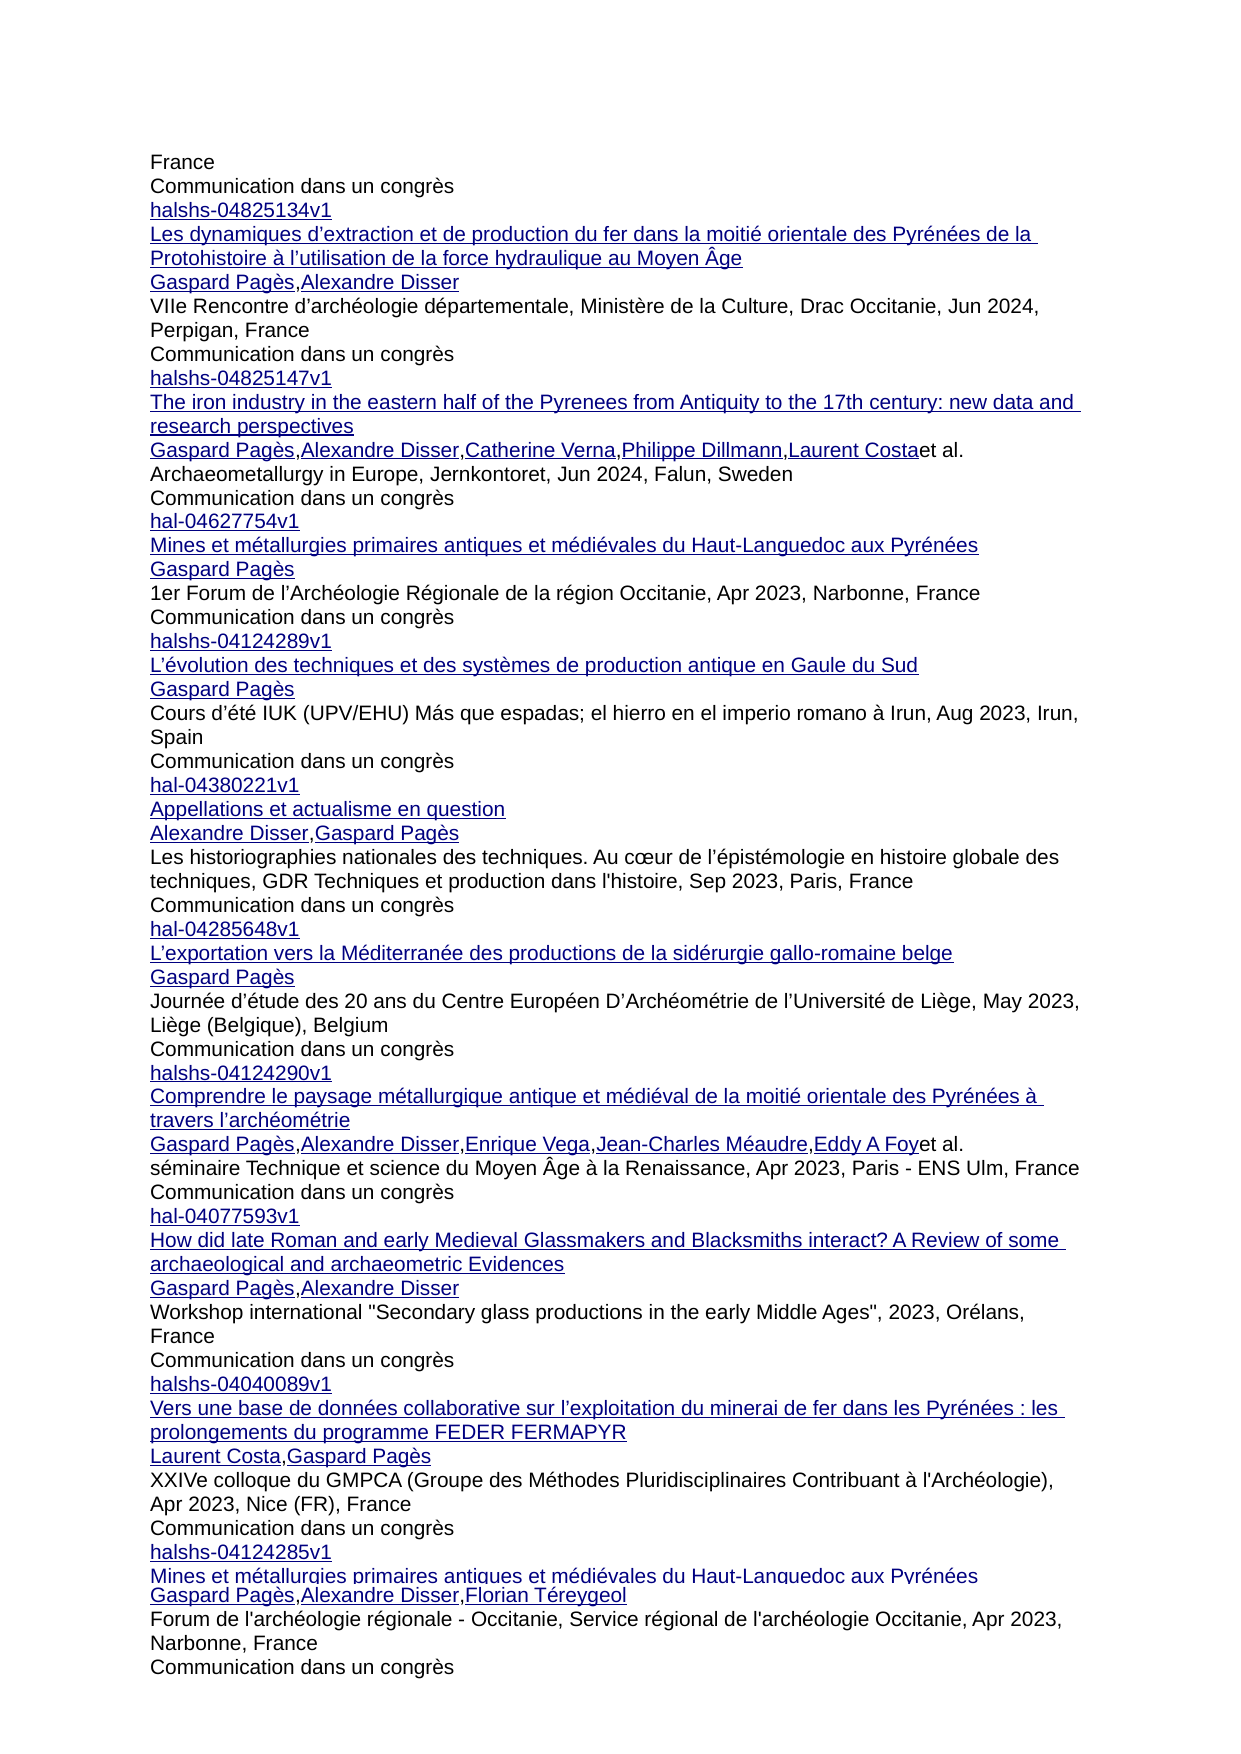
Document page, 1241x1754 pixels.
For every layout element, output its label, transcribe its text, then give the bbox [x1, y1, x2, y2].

table_cell Mines et métallurgies primaires antiques et médiévales du Haut-Languedoc aux Pyrénées Gaspard Pagès 1er Forum de l’Archéologie Régionale de la région Occitanie, Apr 2023, Narbonne, France Communication dans un congrès halshs-04124289v1 [150, 533, 1090, 653]
table_cell The iron industry in the eastern half of the Pyrenees from Antiquity to the 17th century: new data and research perspectives Gaspard Pagès,Alexandre Disser,Catherine Verna,Philippe Dillmann,Laurent Costaet al. Archaeometallurgy in Europe, Jernkontoret, Jun 2024, Falun, Sweden Communication dans un congrès hal-04627754v1 [150, 390, 1090, 533]
table_cell Mines et métallurgies primaires antiques et médiévales du Haut-Languedoc aux Pyrénées Gaspard Pagès,Alexandre Disser,Florian Téreygeol Forum de l'archéologie régionale - Occitanie, Service régional de l'archéologie Occitanie, Apr 2023, Narbonne, France Communication dans un congrès [150, 1564, 1090, 1679]
table_cell L’exportation vers la Méditerranée des productions de la sidérurgie gallo-romaine belge Gaspard Pagès Journée d’étude des 20 ans du Centre Européen D’Archéométrie de l’Université de Liège, May 2023, Liège (Belgique), Belgium Communication dans un congrès halshs-04124290v1 [150, 941, 1090, 1084]
table_cell Les dynamiques d’extraction et de production du fer dans la moitié orientale des Pyrénées de la Protohistoire à l’utilisation de la force hydraulique au Moyen Âge Gaspard Pagès,Alexandre Disser VIIe Rencontre d’archéologie départementale, Ministère de la Culture, Drac Occitanie, Jun 2024, Perpigan, France Communication dans un congrès halshs-04825147v1 [150, 222, 1090, 389]
table_cell Comprendre le paysage métallurgique antique et médiéval de la moitié orientale des Pyrénées à travers l’archéométrie Gaspard Pagès,Alexandre Disser,Enrique Vega,Jean-Charles Méaudre,Eddy A Foyet al. séminaire Technique et science du Moyen Âge à la Renaissance, Apr 2023, Paris - ENS Ulm, France Communication dans un congrès hal-04077593v1 [150, 1084, 1090, 1228]
table_cell Appellations et actualisme en question Alexandre Disser,Gaspard Pagès Les historiographies nationales des techniques. Au cœur de l’épistémologie en histoire globale des techniques, GDR Techniques et production dans l'histoire, Sep 2023, Paris, France Communication dans un congrès hal-04285648v1 [150, 797, 1090, 941]
table_cell Vers une base de données collaborative sur l’exploitation du minerai de fer dans les Pyrénées : les prolongements du programme FEDER FERMAPYR Laurent Costa,Gaspard Pagès XXIVe colloque du GMPCA (Groupe des Méthodes Pluridisciplinaires Contribuant à l'Archéologie), Apr 2023, Nice (FR), France Communication dans un congrès halshs-04124285v1 [150, 1396, 1090, 1563]
table_cell How did late Roman and early Medieval Glassmakers and Blacksmiths interact? A Review of some archaeological and archaeometric Evidences Gaspard Pagès,Alexandre Disser Workshop international "Secondary glass productions in the early Middle Ages", 2023, Orélans, France Communication dans un congrès halshs-04040089v1 [150, 1228, 1090, 1396]
table_cell L’évolution des techniques et des systèmes de production antique en Gaule du Sud Gaspard Pagès Cours d’été IUK (UPV/EHU) Más que espadas; el hierro en el imperio romano à Irun, Aug 2023, Irun, Spain Communication dans un congrès hal-04380221v1 [150, 653, 1090, 797]
table_cell France Communication dans un congrès halshs-04825134v1 [150, 150, 1090, 222]
